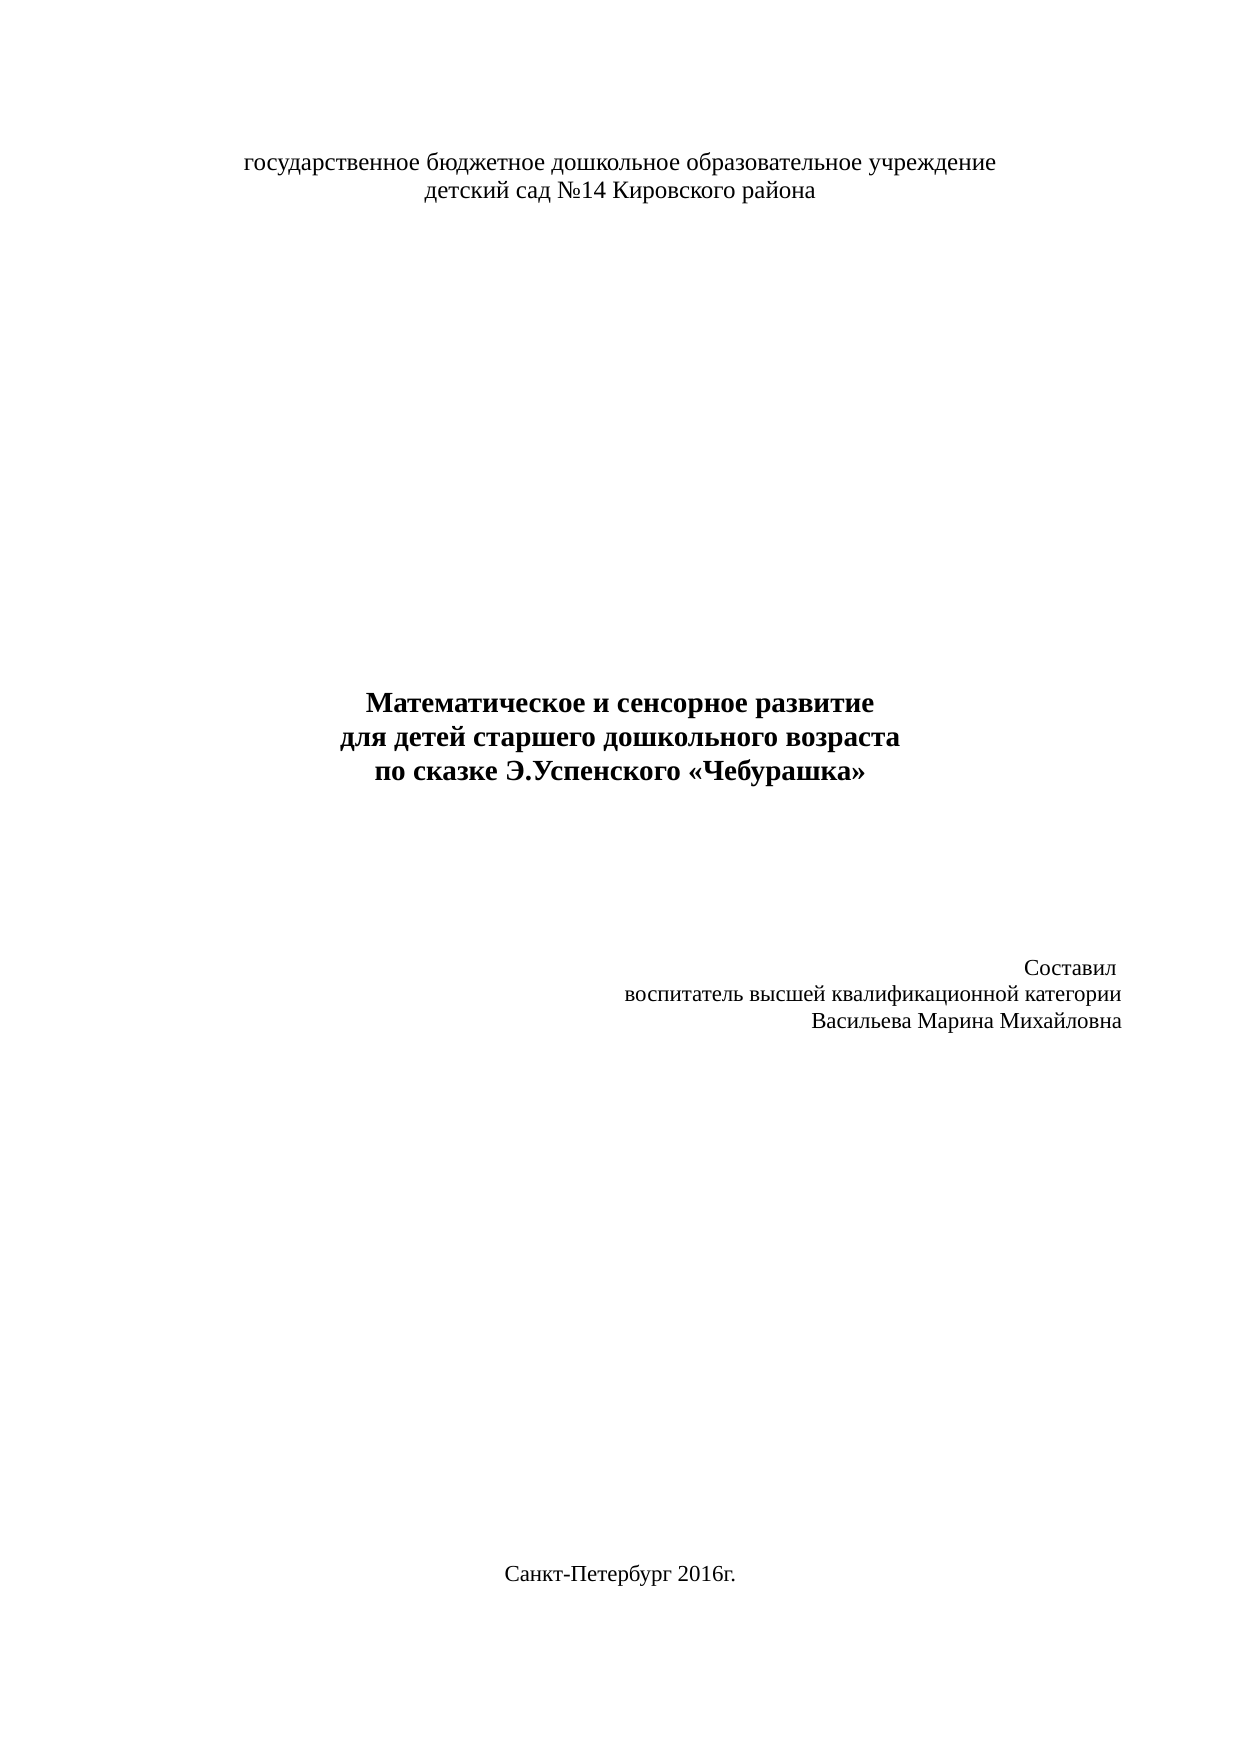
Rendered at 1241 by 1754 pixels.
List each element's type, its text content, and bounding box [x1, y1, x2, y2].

text воспитатель высшей квалификационной категории [118, 980, 1122, 1007]
text по сказке Э.Успенского «Чебурашка» [118, 753, 1122, 786]
text Васильева Марина Михайловна [118, 1007, 1122, 1033]
text для детей старшего дошкольного возраста [118, 719, 1122, 753]
text Санкт-Петербург 2016г. [118, 1560, 1122, 1586]
text Математическое и сенсорное развитие [118, 686, 1122, 719]
text Составил [118, 954, 1122, 980]
text государственное бюджетное дошкольное образовательное учреждение [118, 147, 1122, 176]
text детский сад №14 Кировского района [118, 176, 1122, 204]
